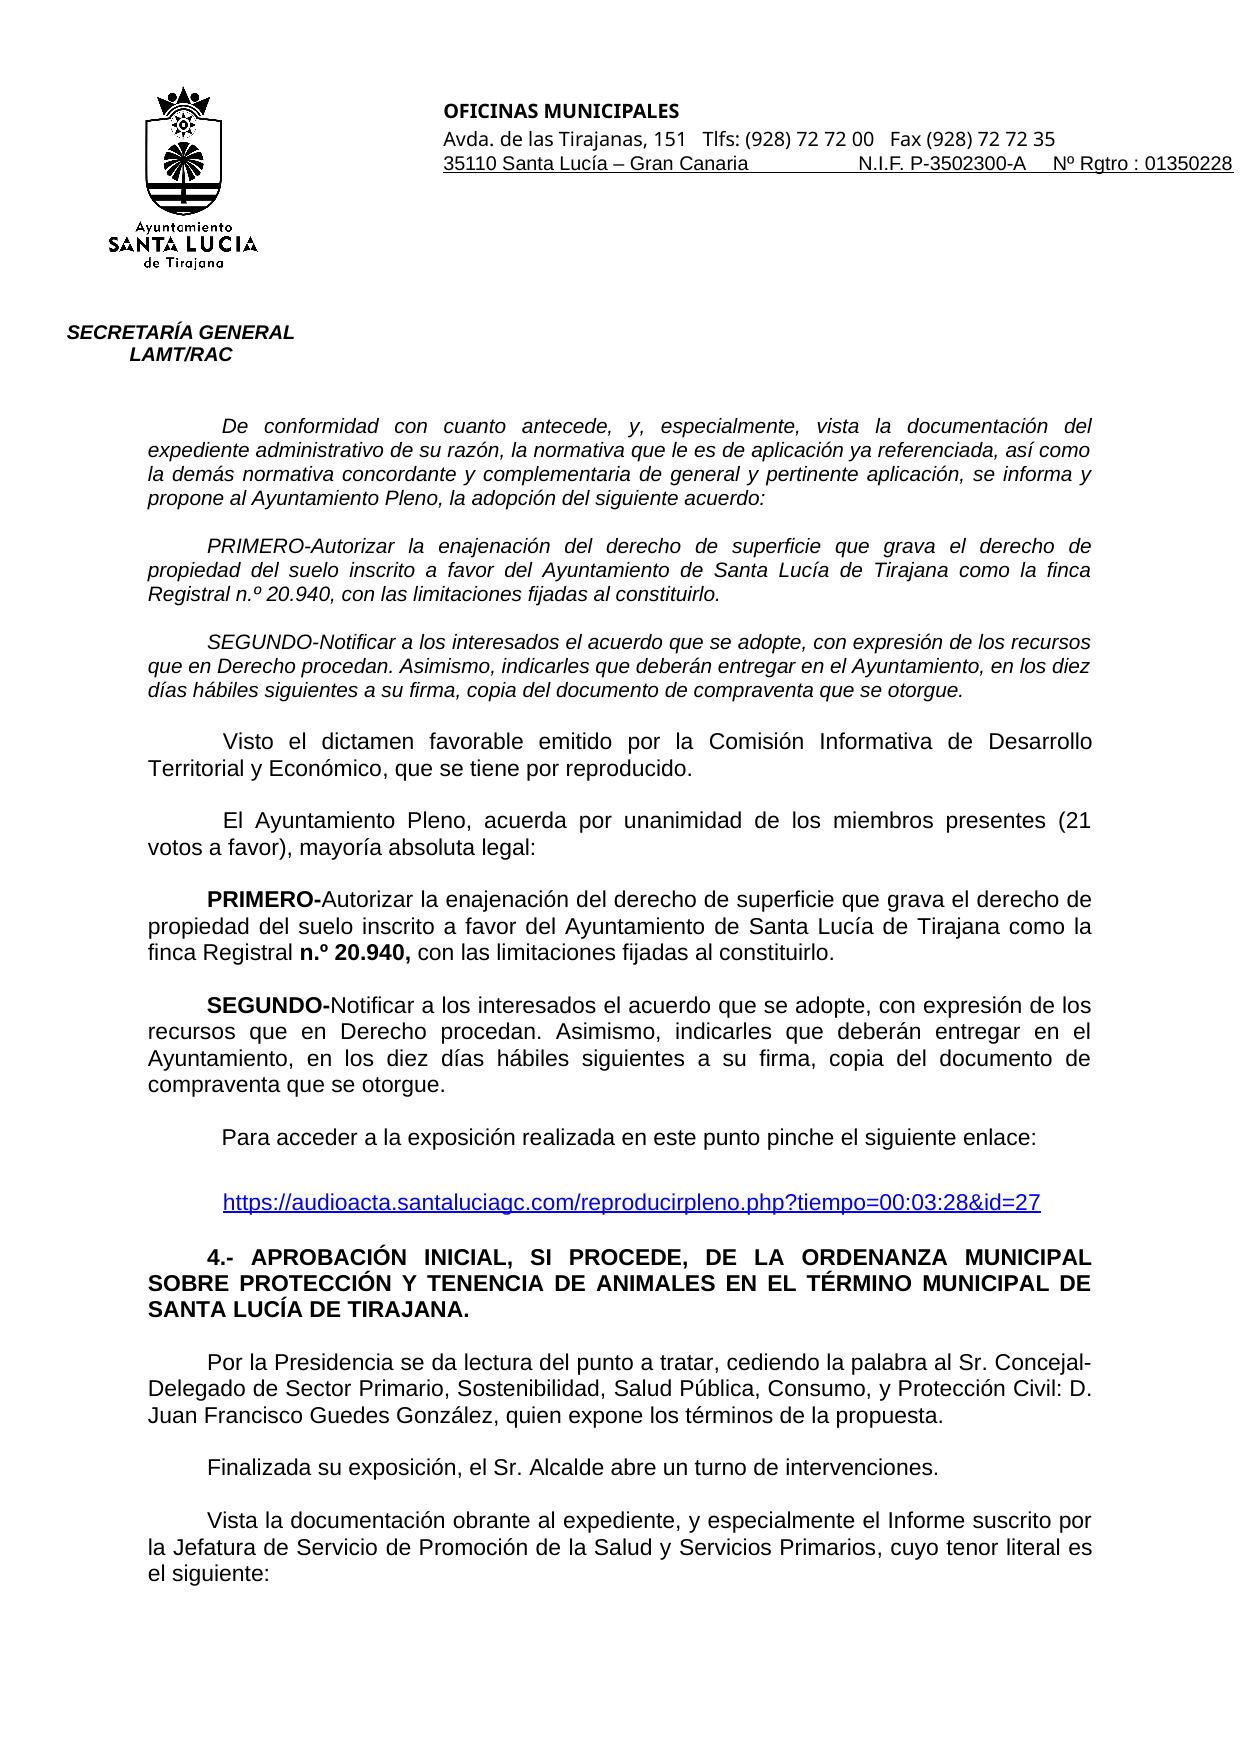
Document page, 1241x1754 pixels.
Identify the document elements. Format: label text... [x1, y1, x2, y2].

text PRIMERO-Autorizar la enajenación del derecho de superficie que grava el derecho de propiedad del suelo inscrito a favor del Ayuntamiento de Santa Lucía de Tirajana como la finca Registral n.º 20.940, con las limitaciones fijadas al constituirlo. [148, 534, 1092, 606]
text 4.- APROBACIÓN INICIAL, SI PROCEDE, DE LA ORDENANZA MUNICIPAL SOBRE PROTECCIÓN Y TENENCIA DE ANIMALES EN EL TÉRMINO MUNICIPAL DE SANTA LUCÍA DE TIRAJANA. [148, 1243, 1092, 1323]
text https://audioacta.santaluciagc.com/reproducirpleno.php?tiempo=00:03:28&id=27 [148, 1189, 1092, 1215]
text Por la Presidencia se da lectura del punto a tratar, cediendo la palabra al Sr. Concejal-Delegado de Sector Primario, Sostenibilidad, Salud Pública, Consumo, y Protección Civil: D. Juan Francisco Guedes González, quien expone los términos de la propuesta. [148, 1349, 1092, 1428]
text PRIMERO-Autorizar la enajenación del derecho de superficie que grava el derecho de propiedad del suelo inscrito a favor del Ayuntamiento de Santa Lucía de Tirajana como la finca Registral n.º 20.940, con las limitaciones fijadas al constituirlo. [148, 886, 1092, 965]
text Vista la documentación obrante al expediente, y especialmente el Informe suscrito por la Jefatura de Servicio de Promoción de la Salud y Servicios Primarios, cuyo tenor literal es el siguiente: [148, 1507, 1092, 1586]
picture [80, 56, 286, 296]
text Visto el dictamen favorable emitido por la Comisión Informativa de Desarrollo Territorial y Económico, que se tiene por reproducido. [148, 728, 1092, 781]
text SEGUNDO-Notificar a los interesados el acuerdo que se adopte, con expresión de los recursos que en Derecho procedan. Asimismo, indicarles que deberán entregar en el Ayuntamiento, en los diez días hábiles siguientes a su firma, copia del documento de compraventa que se otorgue. [148, 630, 1092, 702]
text SEGUNDO-Notificar a los interesados el acuerdo que se adopte, con expresión de los recursos que en Derecho procedan. Asimismo, indicarles que deberán entregar en el Ayuntamiento, en los diez días hábiles siguientes a su firma, copia del documento de compraventa que se otorgue. [148, 992, 1092, 1097]
text El Ayuntamiento Pleno, acuerda por unanimidad de los miembros presentes (21 votos a favor), mayoría absoluta legal: [148, 807, 1092, 860]
text De conformidad con cuanto antecede, y, especialmente, vista la documentación del expediente administrativo de su razón, la normativa que le es de aplicación ya referenciada, así como la demás normativa concordante y complementaria de general y pertinente aplicación, se informa y propone al Ayuntamiento Pleno, la adopción del siguiente acuerdo: [148, 414, 1092, 510]
text Para acceder a la exposición realizada en este punto pinche el siguiente enlace: [148, 1123, 1092, 1150]
text Finalizada su exposición, el Sr. Alcalde abre un turno de intervenciones. [148, 1454, 1092, 1481]
